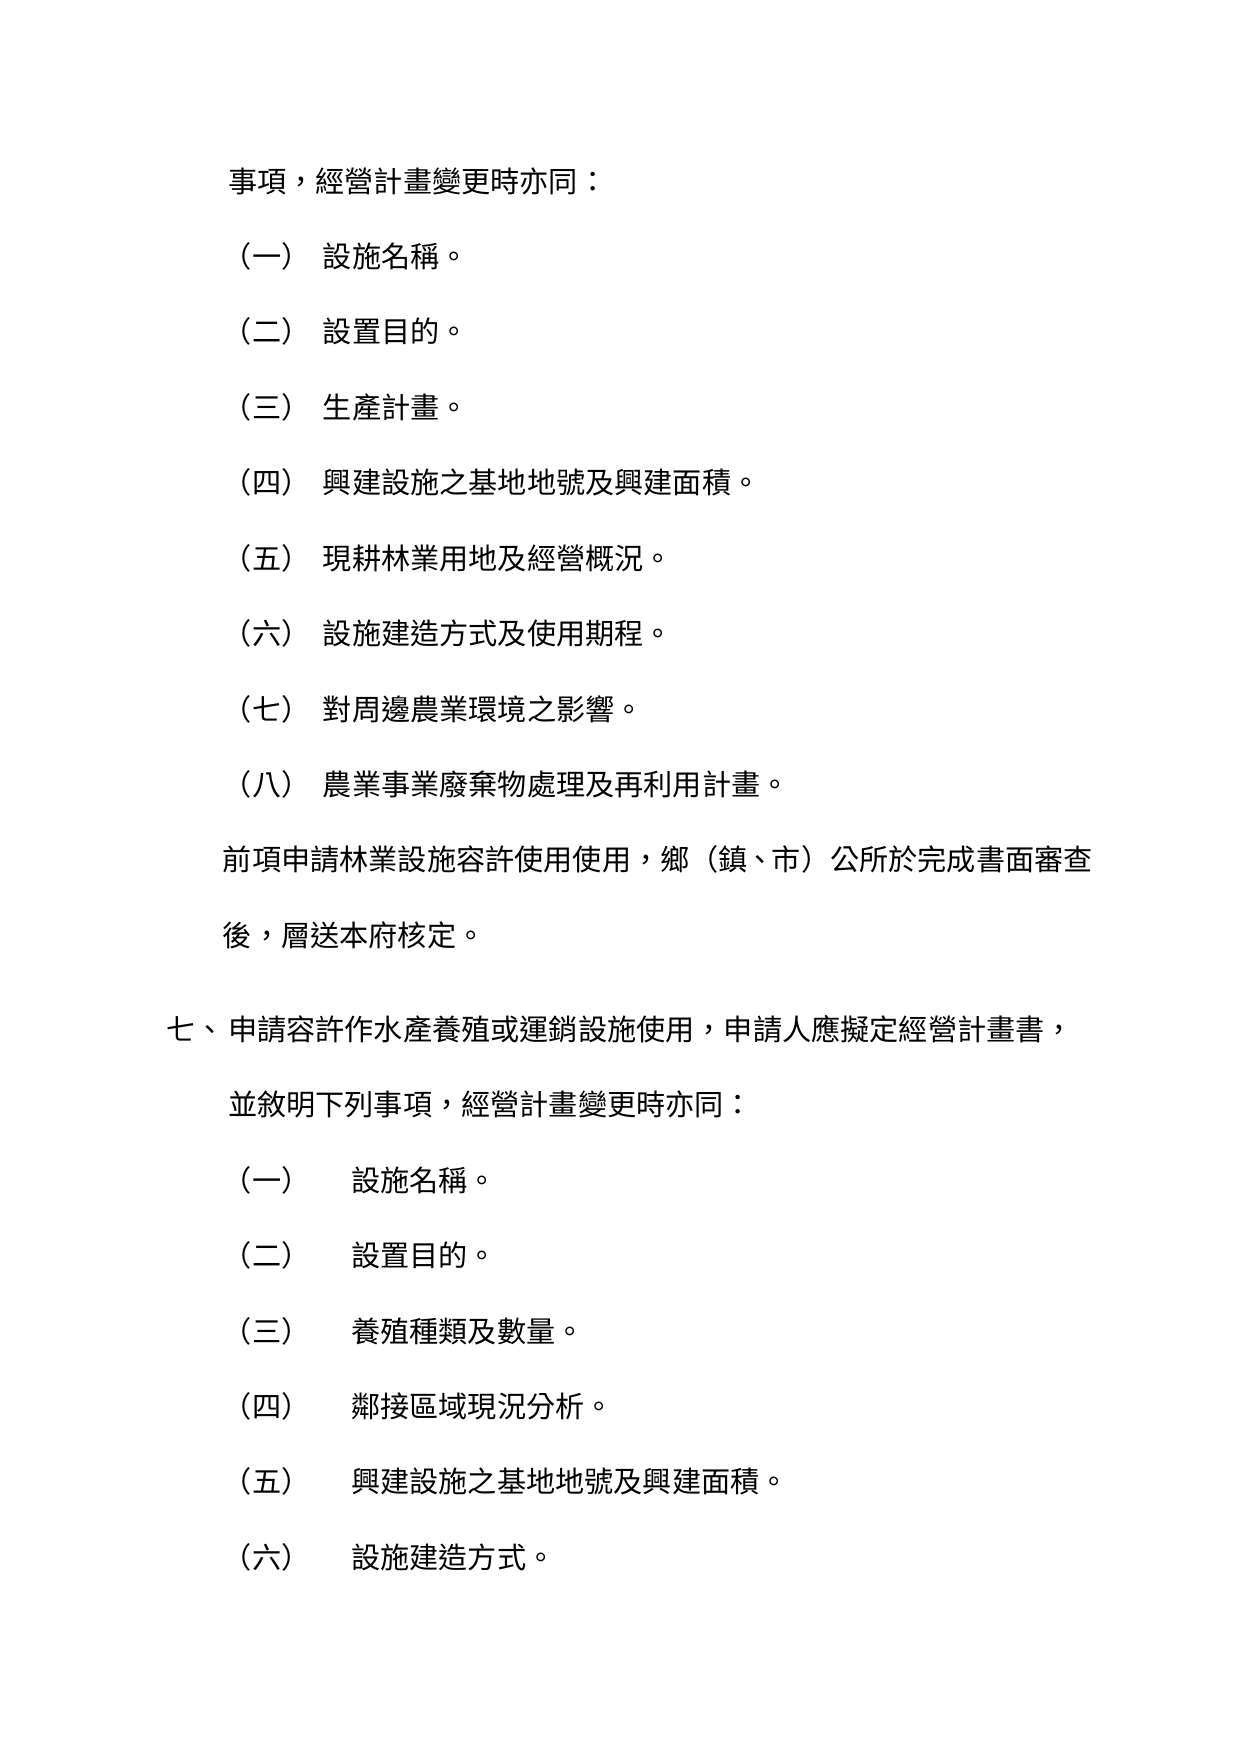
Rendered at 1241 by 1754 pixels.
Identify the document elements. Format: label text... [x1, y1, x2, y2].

list 申請容許作水產養殖或運銷設施使用，申請人應擬定經營計畫書，並敘明下列事項，經營計畫變更時亦同： [166, 990, 1092, 1141]
list 對周邊農業環境之影響。 [223, 669, 1092, 745]
text 前項申請林業設施容許使用使用，鄉（鎮、市）公所於完成書面審查後，層送本府核定。 [223, 820, 1092, 971]
list 興建設施之基地地號及興建面積。 [223, 443, 1092, 519]
list 設置目的。 [223, 292, 1092, 368]
list 養殖種類及數量。 [223, 1292, 1092, 1367]
list 設置目的。 [223, 1216, 1092, 1292]
list 現耕林業用地及經營概況。 [223, 519, 1092, 594]
list 設施建造方式及使用期程。 [223, 594, 1092, 669]
list 興建設施之基地地號及興建面積。 [223, 1442, 1092, 1518]
list 設施名稱。 [223, 217, 1092, 292]
list 設施建造方式。 [223, 1518, 1092, 1593]
list 事項，經營計畫變更時亦同： [166, 142, 1092, 217]
list 生產計畫。 [223, 368, 1092, 443]
list 鄰接區域現況分析。 [223, 1367, 1092, 1442]
list 設施名稱。 [223, 1141, 1092, 1216]
list 農業事業廢棄物處理及再利用計畫。 [223, 745, 1092, 820]
